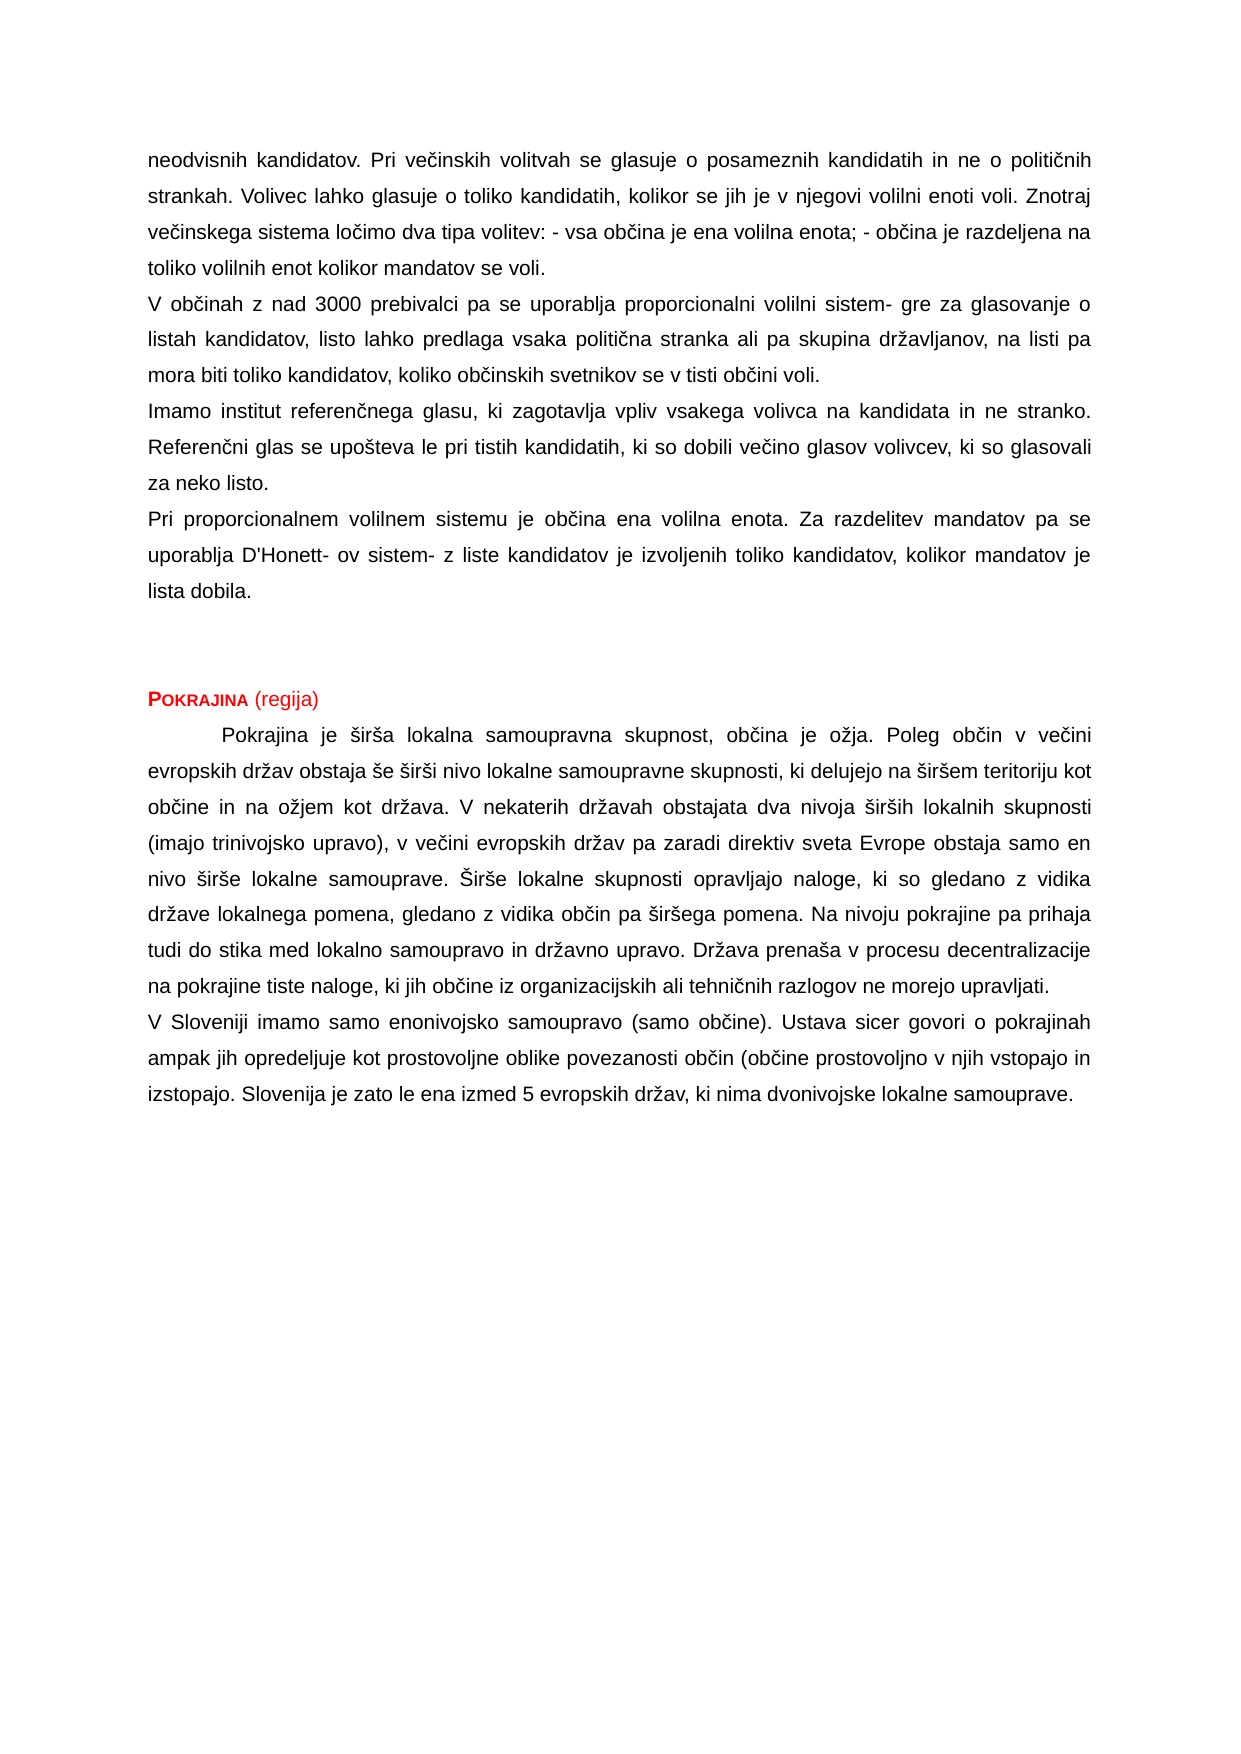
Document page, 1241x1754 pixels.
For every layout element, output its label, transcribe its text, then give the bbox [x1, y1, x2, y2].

text Imamo institut referenčnega glasu, ki zagotavlja vpliv vsakega volivca na kandidata in ne stranko. Referenčni glas se upošteva le pri tistih kandidatih, ki so dobili večino glasov volivcev, ki so glasovali za neko listo. [148, 399, 1093, 495]
text Pri proporcionalnem volilnem sistemu je občina ena volilna enota. Za razdelitev mandatov pa se uporablja D'Honett- ov sistem- z liste kandidatov je izvoljenih toliko kandidatov, kolikor mandatov je lista dobila. [148, 507, 1093, 603]
text Pokrajina je širša lokalna samoupravna skupnost, občina je ožja. Poleg občin v večini evropskih držav obstaja še širši nivo lokalne samoupravne skupnosti, ki delujejo na širšem teritoriju kot občine in na ožjem kot država. V nekaterih državah obstajata dva nivoja širših lokalnih skupnosti (imajo trinivojsko upravo), v večini evropskih držav pa zaradi direktiv sveta Evrope obstaja samo en nivo širše lokalne samouprave. Širše lokalne skupnosti opravljajo naloge, ki so gledano z vidika države lokalnega pomena, gledano z vidika občin pa širšega pomena. Na nivoju pokrajine pa prihaja tudi do stika med lokalno samoupravo in državno upravo. Država prenaša v procesu decentralizacije na pokrajine tiste naloge, ki jih občine iz organizacijskih ali tehničnih razlogov ne morejo upravljati. [148, 723, 1093, 998]
text V občinah z nad 3000 prebivalci pa se uporablja proporcionalni volilni sistem- gre za glasovanje o listah kandidatov, listo lahko predlaga vsaka politična stranka ali pa skupina državljanov, na listi pa mora biti toliko kandidatov, koliko občinskih svetnikov se v tisti občini voli. [148, 291, 1093, 387]
text Pokrajina (regija) [148, 687, 1093, 711]
text V Sloveniji imamo samo enonivojsko samoupravo (samo občine). Ustava sicer govori o pokrajinah ampak jih opredeljuje kot prostovoljne oblike povezanosti občin (občine prostovoljno v njih vstopajo in izstopajo. Slovenija je zato le ena izmed 5 evropskih držav, ki nima dvonivojske lokalne samouprave. [148, 1010, 1093, 1106]
text neodvisnih kandidatov. Pri večinskih volitvah se glasuje o posameznih kandidatih in ne o političnih strankah. Volivec lahko glasuje o toliko kandidatih, kolikor se jih je v njegovi volilni enoti voli. Znotraj večinskega sistema ločimo dva tipa volitev: - vsa občina je ena volilna enota; - občina je razdeljena na toliko volilnih enot kolikor mandatov se voli. [148, 148, 1093, 279]
